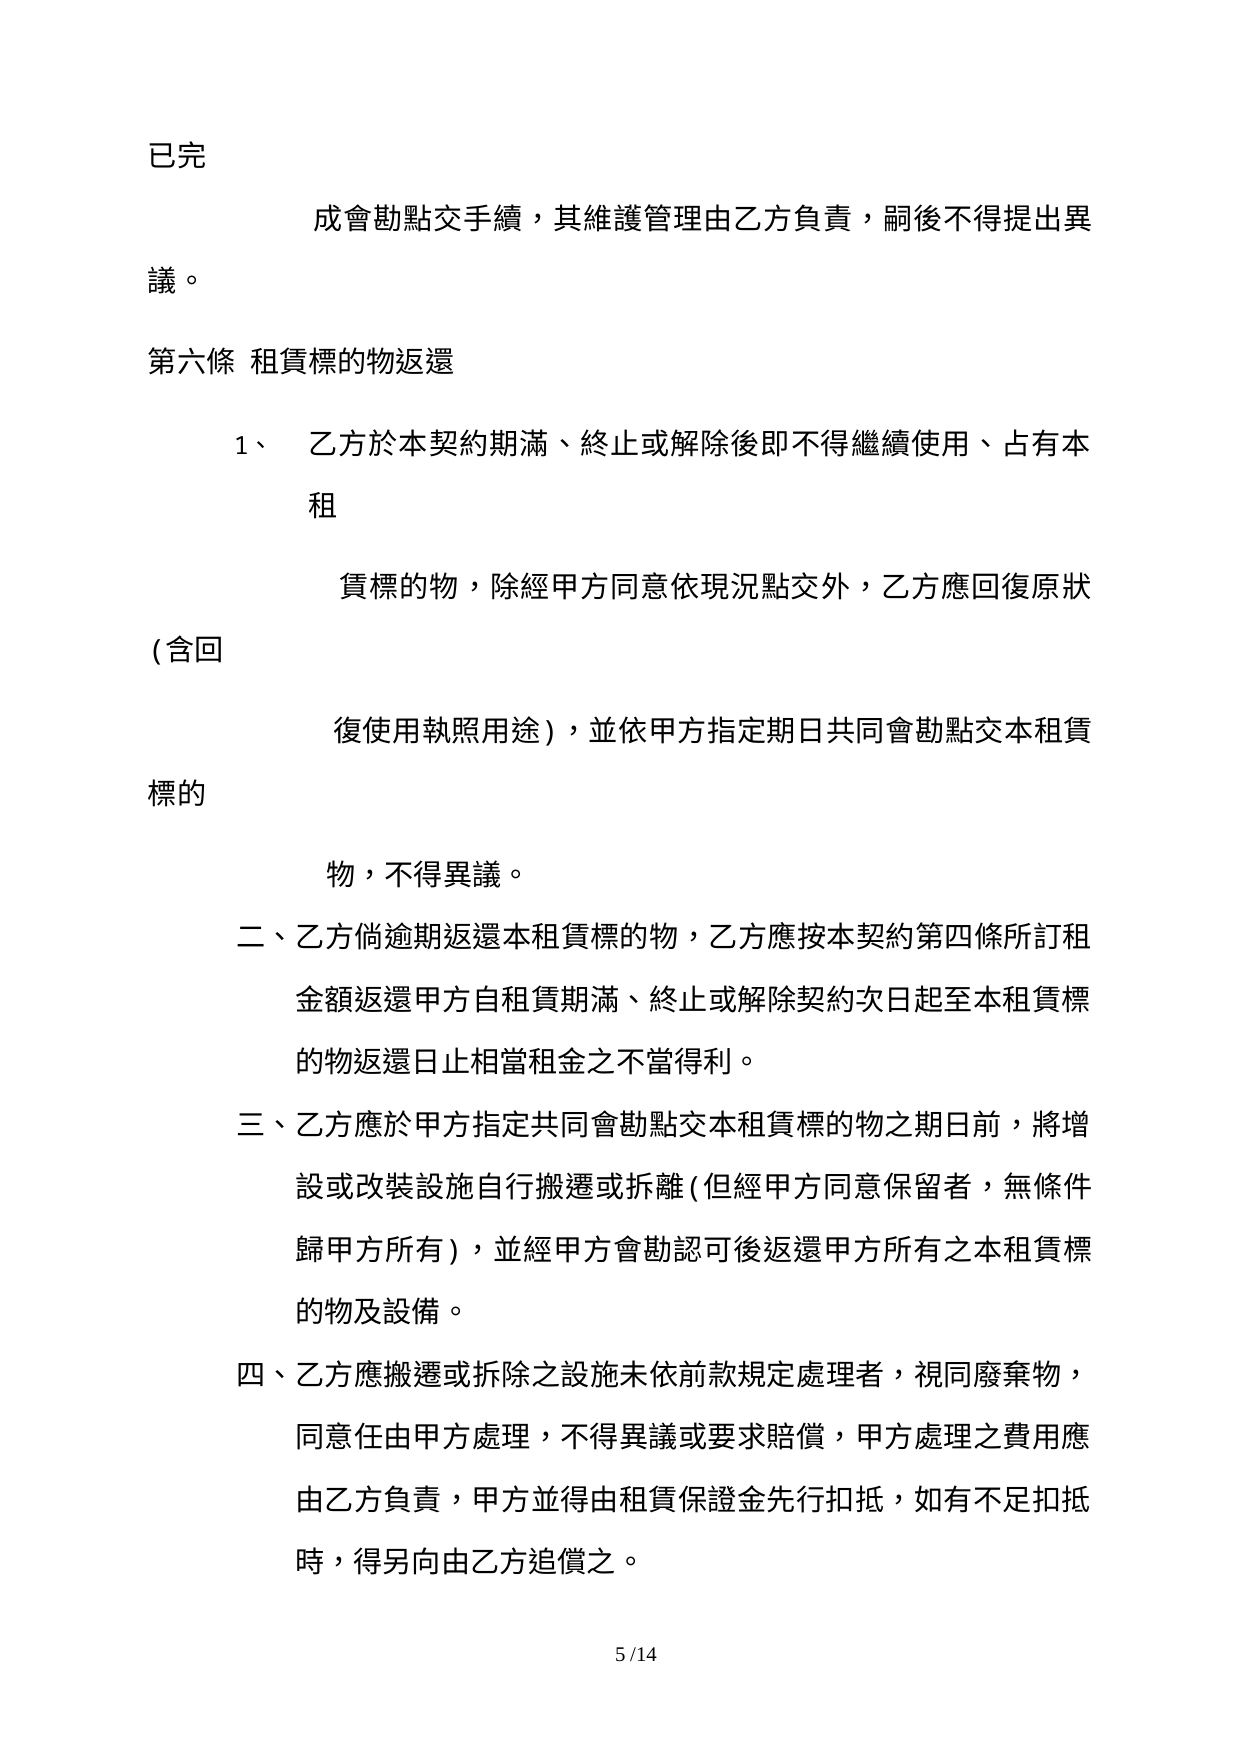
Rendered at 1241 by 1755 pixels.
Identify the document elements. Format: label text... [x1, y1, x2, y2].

text 已完 [148, 112, 1093, 175]
text 復使用執照用途)，並依甲方指定期日共同會勘點交本租賃標的 [116, 687, 1093, 812]
text 物，不得異議。 [116, 831, 1093, 893]
text 成會勘點交手續，其維護管理由乙方負責，嗣後不得提出異議。 [148, 175, 1093, 300]
text 二、乙方倘逾期返還本租賃標的物，乙方應按本契約第四條所訂租金額返還甲方自租賃期滿、終止或解除契約次日起至本租賃標的物返還日止相當租金之不當得利。 [236, 893, 1093, 1081]
text 第六條 租賃標的物返還 [148, 318, 1093, 381]
text 三、乙方應於甲方指定共同會勘點交本租賃標的物之期日前，將增設或改裝設施自行搬遷或拆離(但經甲方同意保留者，無條件歸甲方所有)，並經甲方會勘認可後返還甲方所有之本租賃標的物及設備。 [236, 1081, 1093, 1331]
text 賃標的物，除經甲方同意依現況點交外，乙方應回復原狀(含回 [116, 543, 1093, 668]
text 四、乙方應搬遷或拆除之設施未依前款規定處理者，視同廢棄物，同意任由甲方處理，不得異議或要求賠償，甲方處理之費用應由乙方負責，甲方並得由租賃保證金先行扣抵，如有不足扣抵時，得另向由乙方追償之。 [236, 1331, 1093, 1581]
list 乙方於本契約期滿、終止或解除後即不得繼續使用、占有本租 [233, 400, 1093, 525]
